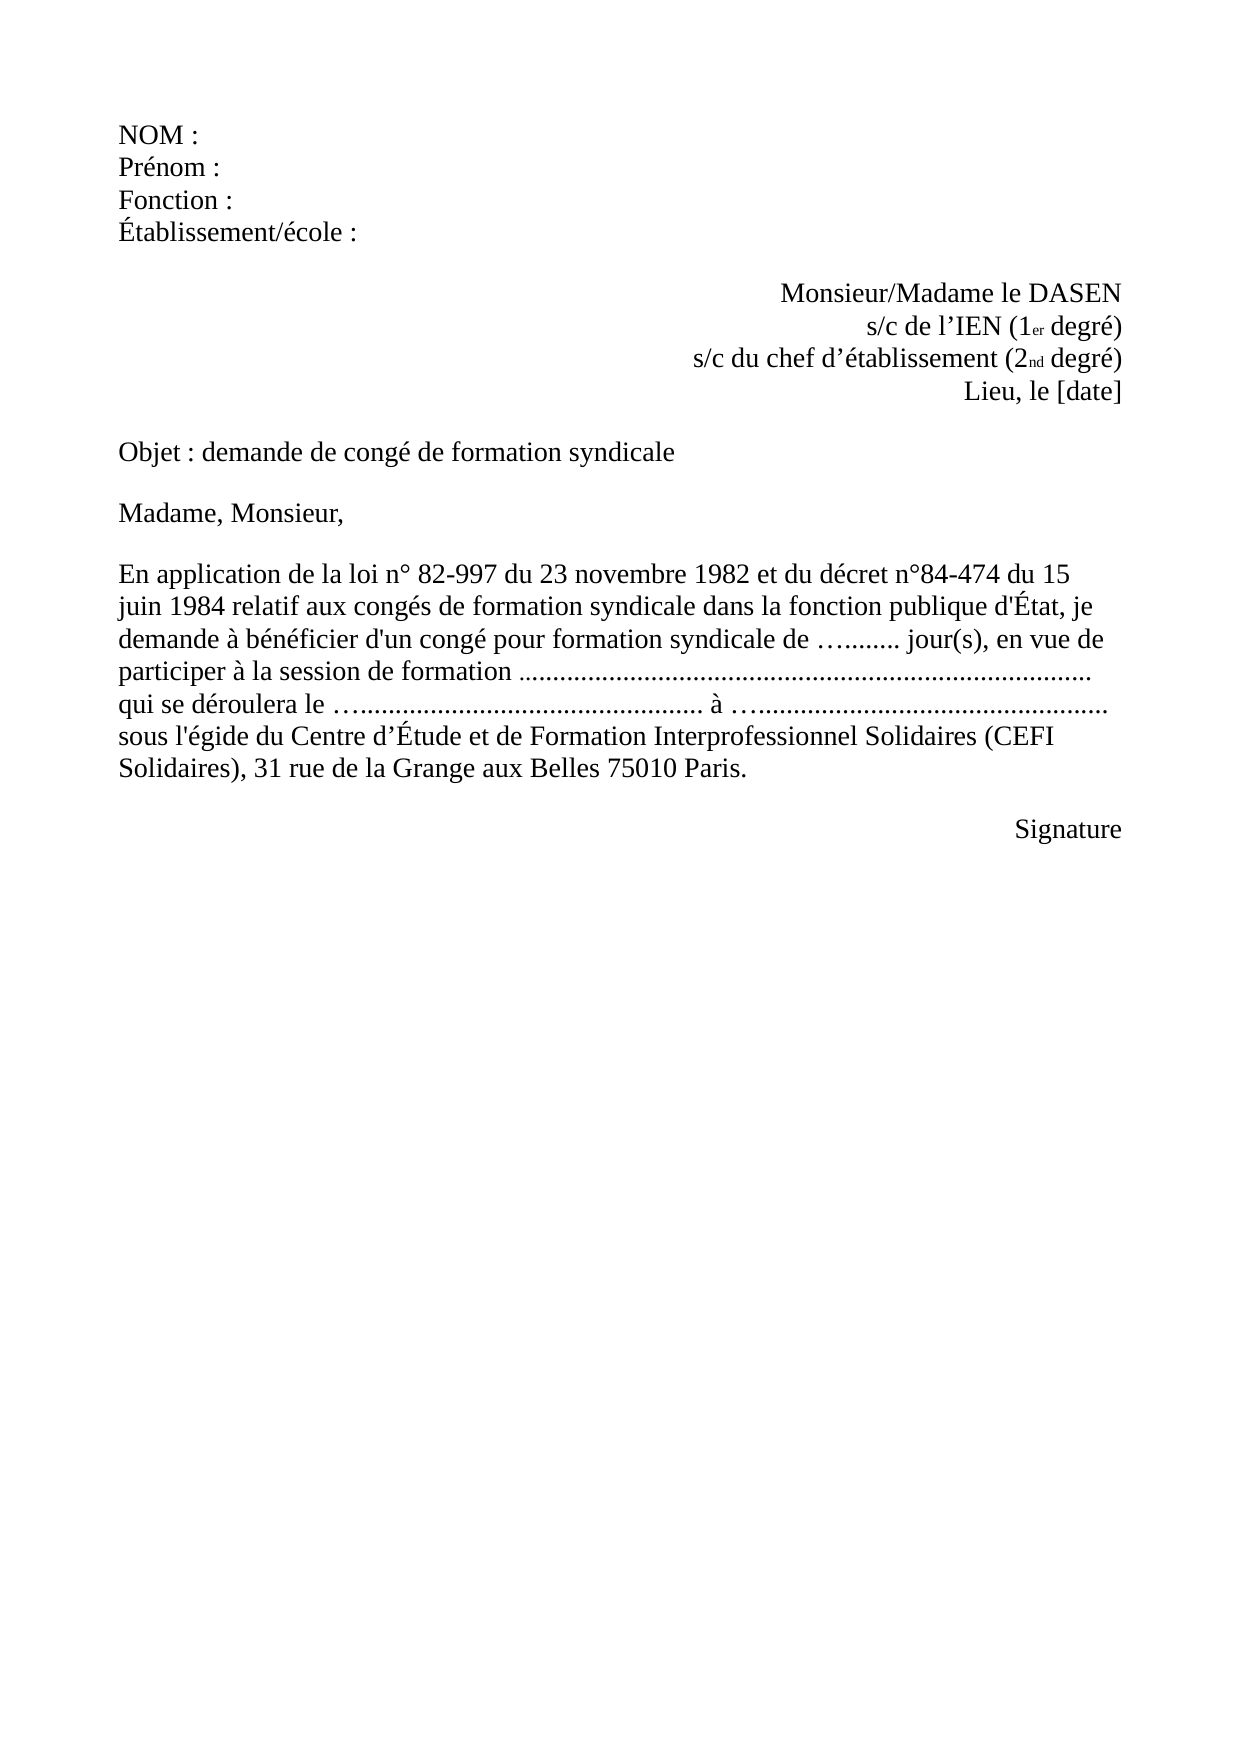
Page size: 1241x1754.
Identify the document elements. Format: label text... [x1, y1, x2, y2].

text Signature [118, 813, 1122, 874]
text En application de la loi n° 82-997 du 23 novembre 1982 et du décret n°84-474 du 15 juin 1984 relatif aux congés de formation syndicale dans la fonction publique d'État, je demande à bénéficier d'un congé pour formation syndicale de …........ jour(s), en vue de participer à la session de formation .................................................................................. qui se déroulera le …................................................. à ….................................................. sous l'égide du Centre d’Étude et de Formation Interprofessionnel Solidaires (CEFI Solidaires), 31 rue de la Grange aux Belles 75010 Paris. [118, 557, 1122, 813]
text Objet : demande de congé de formation syndicale [118, 435, 1122, 496]
text Madame, Monsieur, [118, 496, 1122, 557]
text NOM : Prénom : Fonction : Établissement/école : [118, 118, 1122, 276]
text Monsieur/Madame le DASEN s/c de l’IEN (1er degré) s/c du chef d’établissement (2nd degré) Lieu, le [date] [118, 276, 1122, 435]
